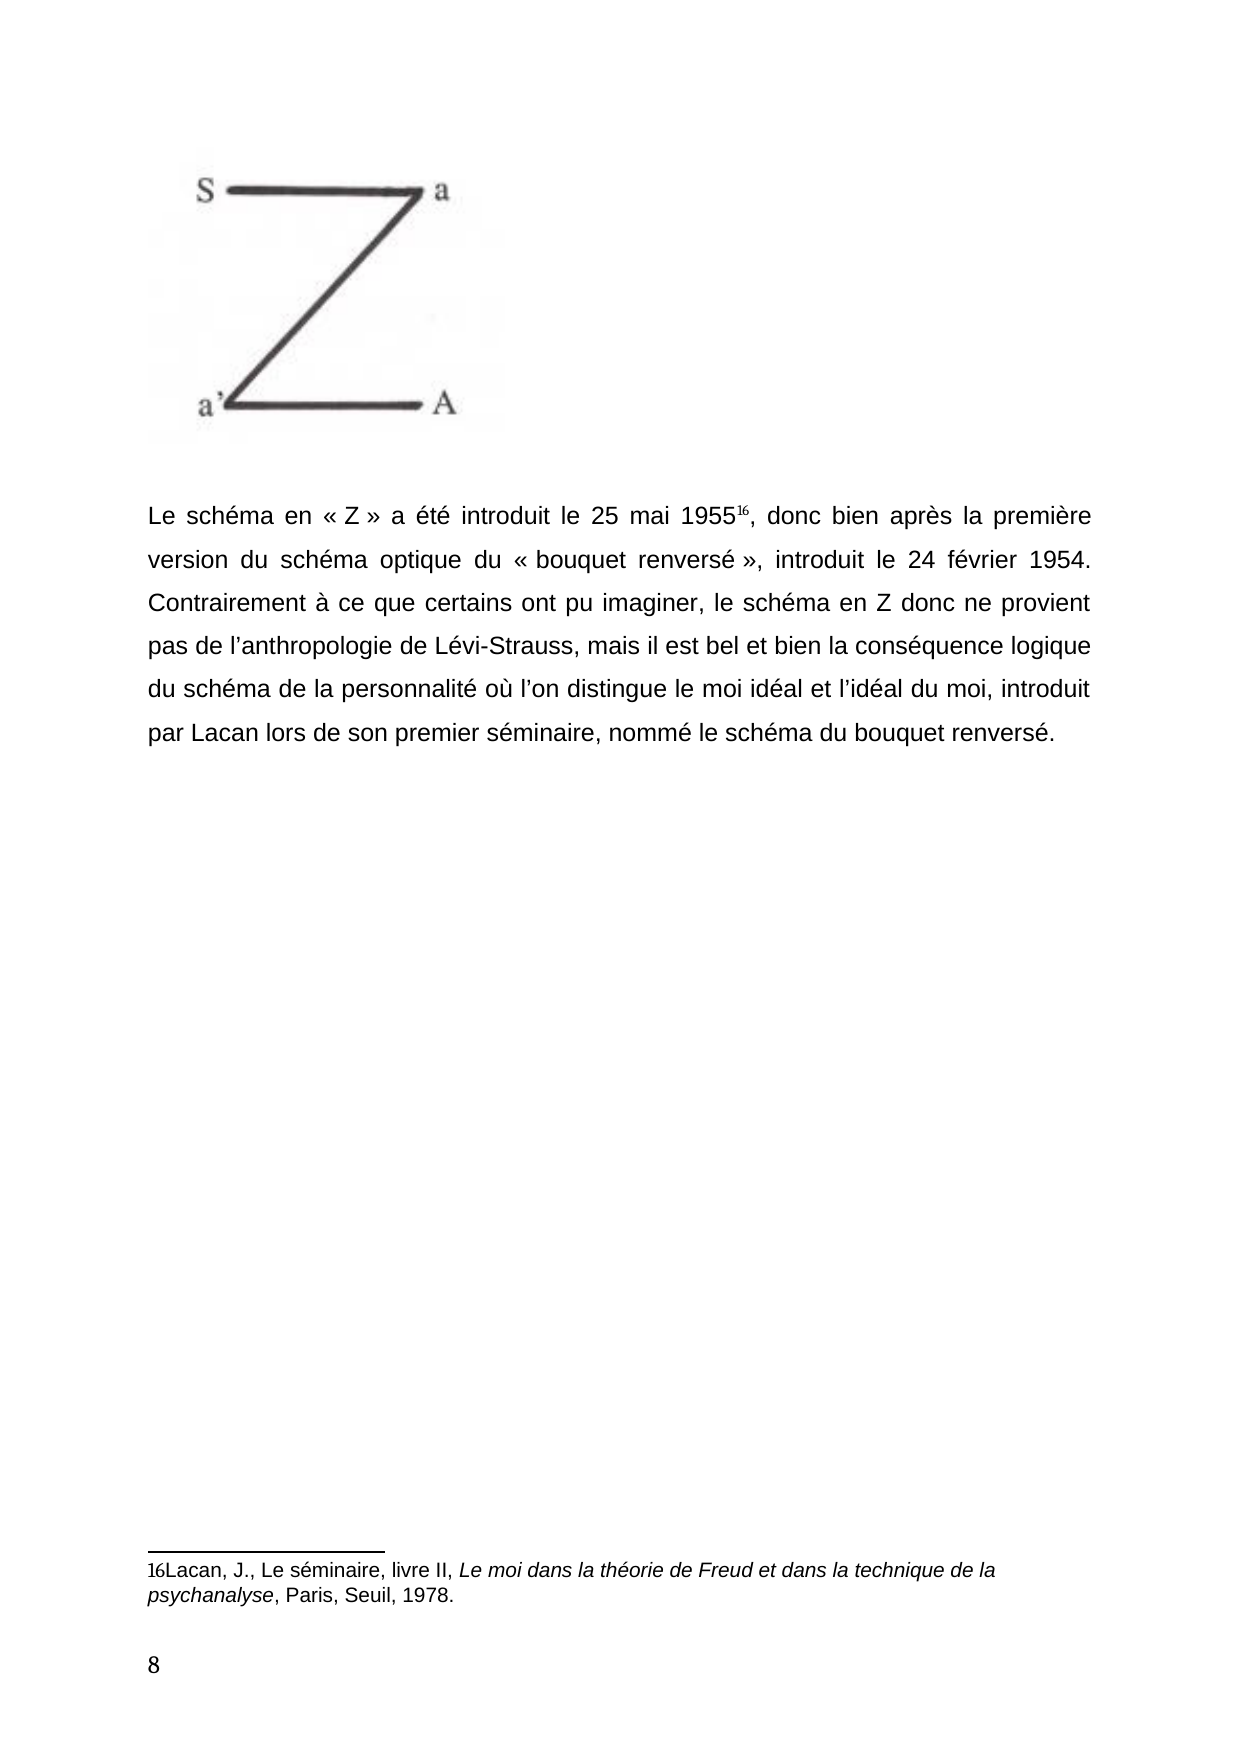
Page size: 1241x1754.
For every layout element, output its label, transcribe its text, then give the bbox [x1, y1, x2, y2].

text Le schéma en « Z » a été introduit le 25 mai 1955, donc bien après la première version du schéma optique du « bouquet renversé », introduit le 24 février 1954. Contrairement à ce que certains ont pu imaginer, le schéma en Z donc ne provient pas de l’anthropologie de Lévi-Strauss, mais il est bel et bien la conséquence logique du schéma de la personnalité où l’on distingue le moi idéal et l’idéal du moi, introduit par Lacan lors de son premier séminaire, nommé le schéma du bouquet renversé. [148, 501, 1093, 746]
picture [147, 147, 505, 444]
text Lacan, J., Le séminaire, livre II, Le moi dans la théorie de Freud et dans la technique de la psychanalyse, Paris, Seuil, 1978. [148, 1558, 1093, 1606]
